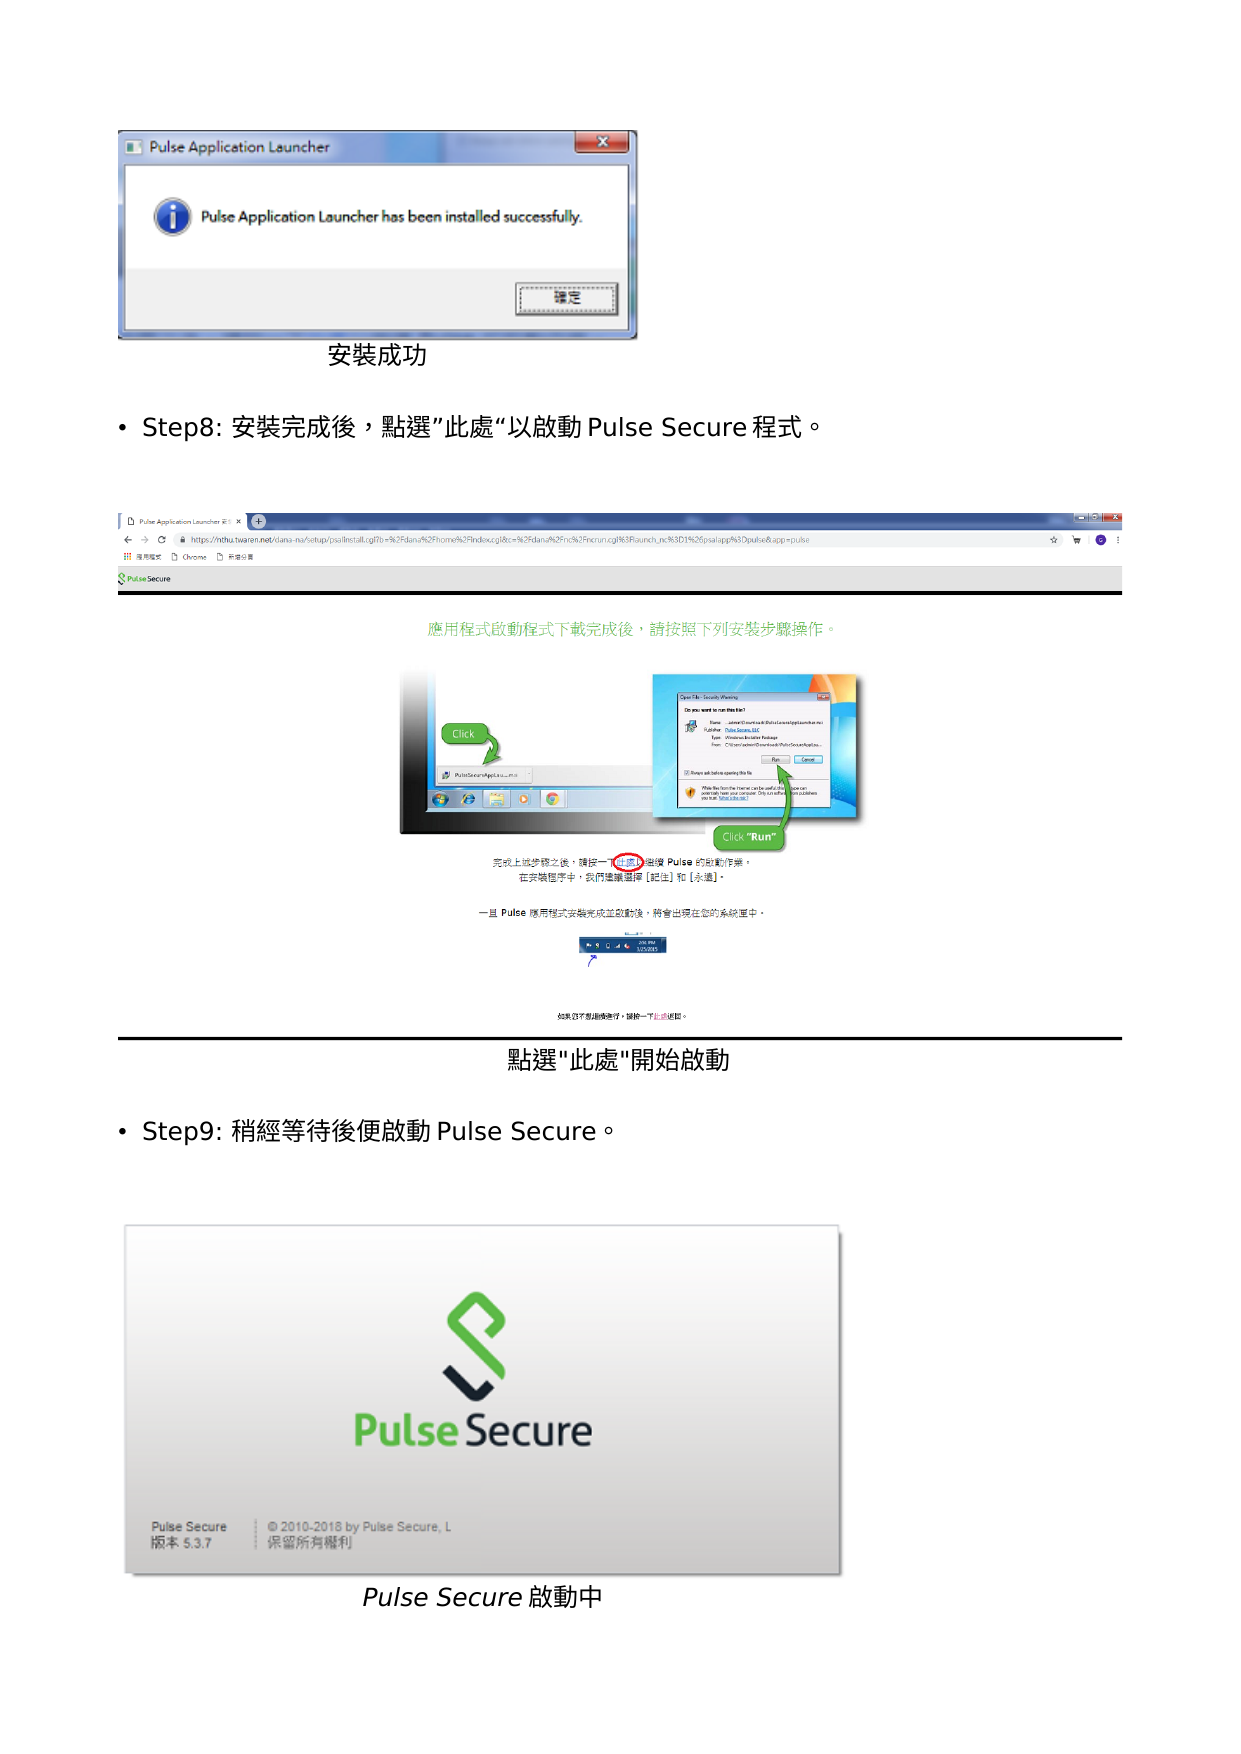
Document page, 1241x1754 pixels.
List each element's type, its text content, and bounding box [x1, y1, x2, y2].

text Pulse Secure啟動中 [118, 1583, 849, 1612]
list Step9: 稍經等待後便啟動Pulse Secure。 [118, 1117, 1122, 1175]
text 點選"此處"開始啟動 [118, 1046, 1122, 1075]
text 安裝成功 [118, 342, 638, 371]
picture [118, 513, 1123, 1046]
picture [118, 130, 639, 342]
picture [118, 1217, 850, 1583]
list Step8: 安裝完成後，點選”此處“以啟動Pulse Secure程式。 [118, 413, 1122, 471]
